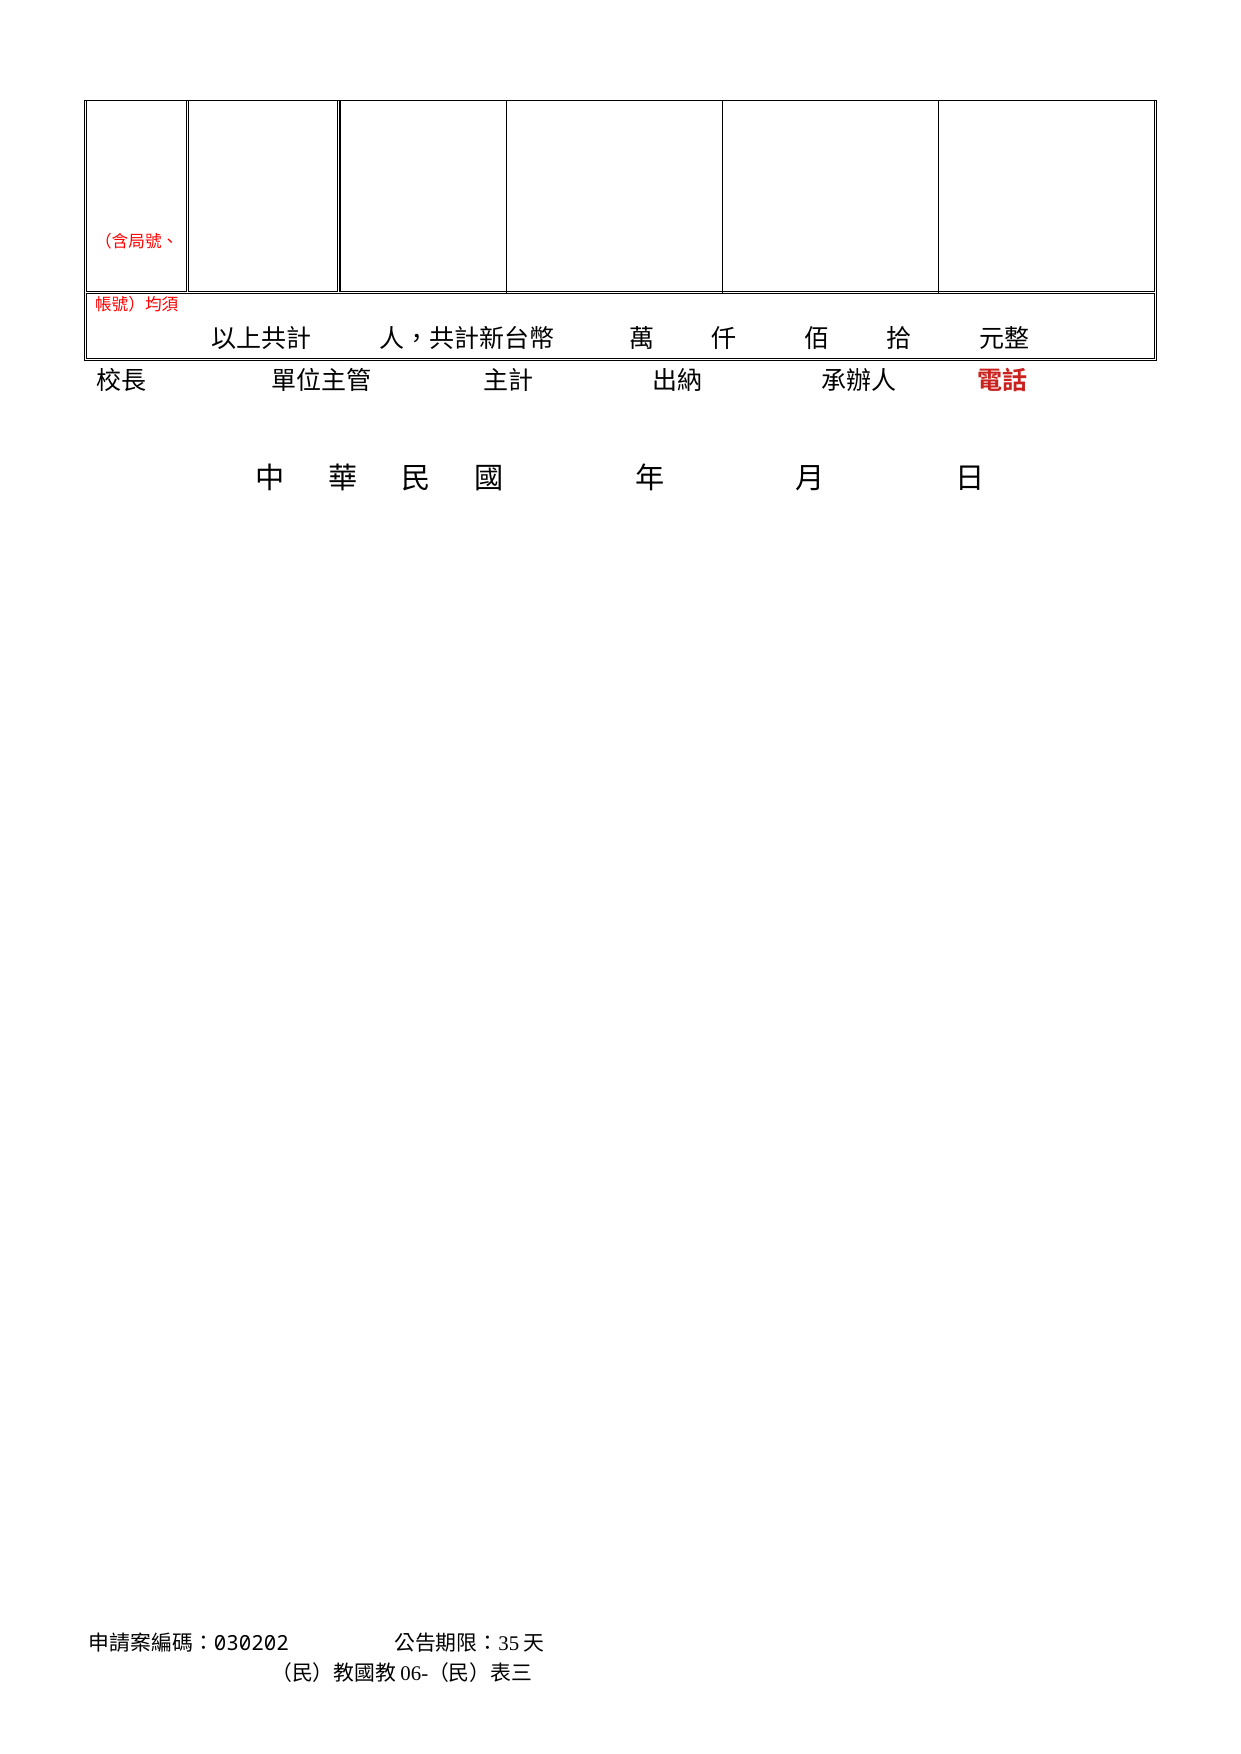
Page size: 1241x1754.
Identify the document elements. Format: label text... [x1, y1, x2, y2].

table_cell [939, 101, 1154, 291]
table_cell 郵局 (申請人之身分證字號、郵局帳戶（含局號、帳號）均須為同1人) [87, 101, 186, 291]
table_cell [507, 101, 722, 291]
text 校長 單位主管 主計 出納 承辦人 電話 [89, 361, 1035, 397]
table_cell [189, 101, 337, 291]
text 中 華 民 國 年 月 日 [89, 454, 1152, 497]
table_cell 以上共計 人，共計新台幣 萬 仟 佰 拾 元整 [87, 294, 1154, 358]
table_cell [341, 101, 506, 291]
table_cell [723, 101, 938, 291]
